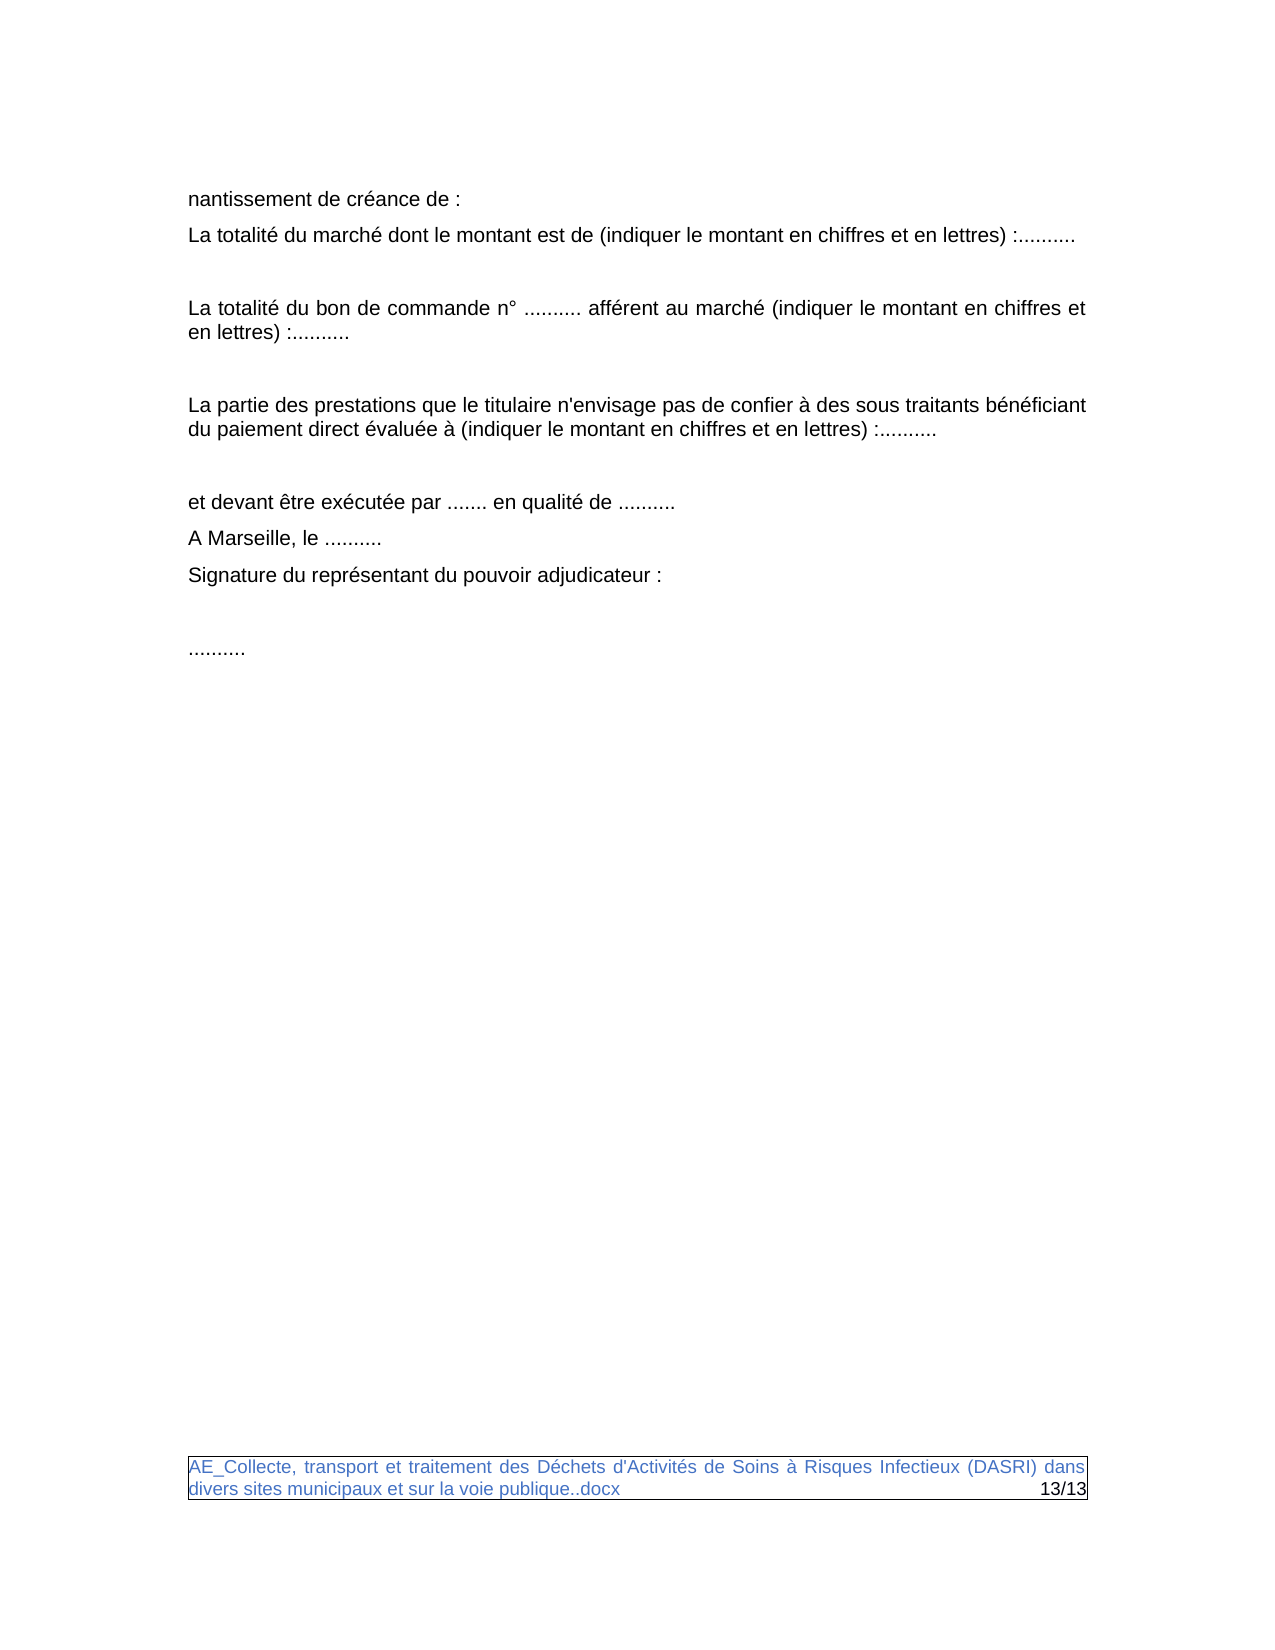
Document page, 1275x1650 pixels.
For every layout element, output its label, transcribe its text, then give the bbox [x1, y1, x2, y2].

text A Marseille, le .......... [188, 526, 1087, 550]
text La partie des prestations que le titulaire n'envisage pas de confier à des sous traitants bénéficiant du paiement direct évaluée à (indiquer le montant en chiffres et en lettres) :.......... [188, 393, 1087, 441]
text .......... [188, 635, 1087, 659]
text La totalité du bon de commande n° .......... afférent au marché (indiquer le montant en chiffres et en lettres) :.......... [188, 296, 1087, 344]
text Signature du représentant du pouvoir adjudicateur : [188, 562, 1087, 586]
text et devant être exécutée par ....... en qualité de .......... [188, 489, 1087, 513]
text nantissement de créance de : [188, 186, 1087, 210]
text La totalité du marché dont le montant est de (indiquer le montant en chiffres et en lettres) :.......... [188, 223, 1087, 247]
